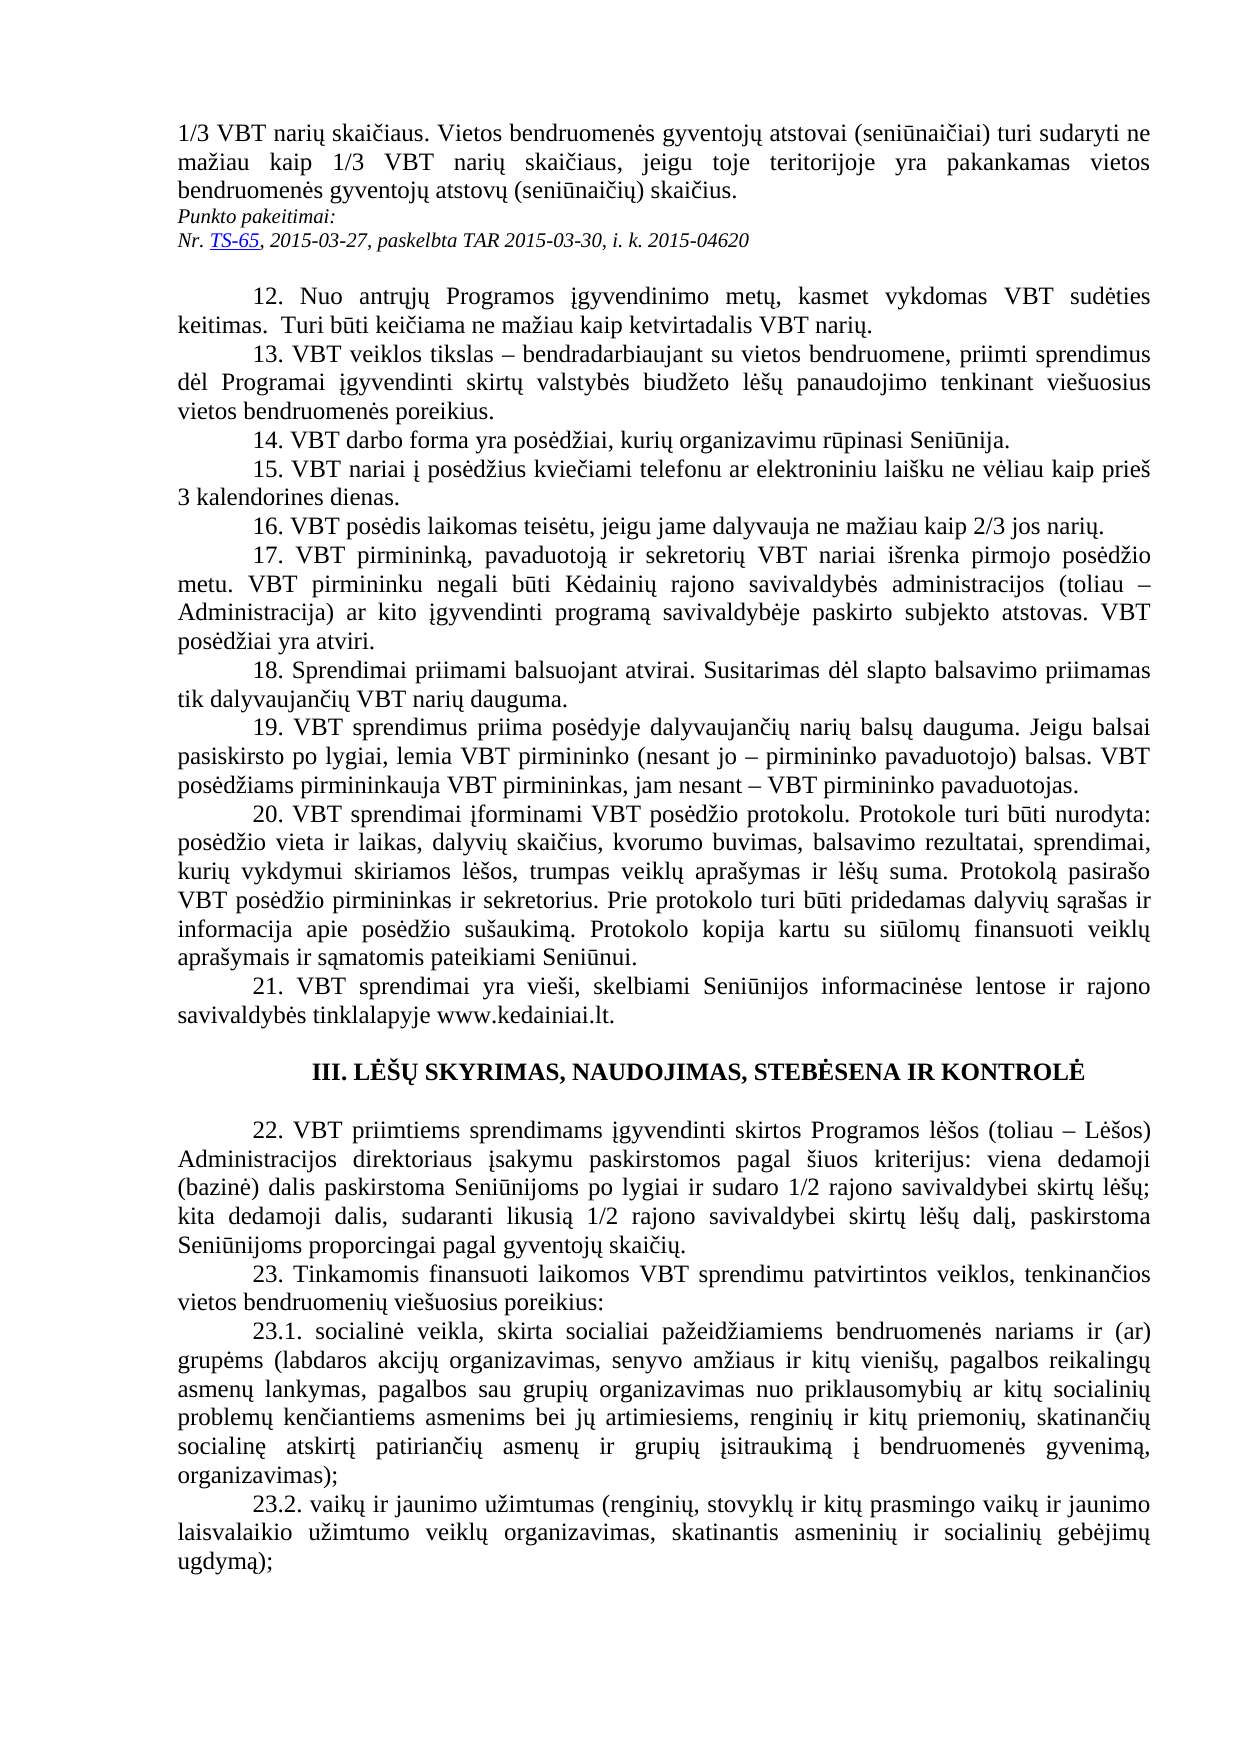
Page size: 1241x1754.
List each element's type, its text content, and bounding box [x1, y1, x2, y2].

text 19. VBT sprendimus priima posėdyje dalyvaujančių narių balsų dauguma. Jeigu balsai pasiskirsto po lygiai, lemia VBT pirmininko (nesant jo – pirmininko pavaduotojo) balsas. VBT posėdžiams pirmininkauja VBT pirmininkas, jam nesant – VBT pirmininko pavaduotojas. [177, 712, 1152, 799]
text Punkto pakeitimai: [177, 204, 1152, 228]
text 23. Tinkamomis finansuoti laikomos VBT sprendimu patvirtintos veiklos, tenkinančios vietos bendruomenių viešuosius poreikius: [177, 1259, 1152, 1316]
text 12. Nuo antrųjų Programos įgyvendinimo metų, kasmet vykdomas VBT sudėties keitimas. Turi būti keičiama ne mažiau kaip ketvirtadalis VBT narių. [177, 281, 1152, 339]
text Nr. TS-65, 2015-03-27, paskelbta TAR 2015-03-30, i. k. 2015-04620 [177, 228, 1152, 252]
text 14. VBT darbo forma yra posėdžiai, kurių organizavimu rūpinasi Seniūnija. [177, 425, 1152, 454]
text 17. VBT pirmininką, pavaduotoją ir sekretorių VBT nariai išrenka pirmojo posėdžio metu. VBT pirmininku negali būti Kėdainių rajono savivaldybės administracijos (toliau – Administracija) ar kito įgyvendinti programą savivaldybėje paskirto subjekto atstovas. VBT posėdžiai yra atviri. [177, 540, 1152, 655]
text 16. VBT posėdis laikomas teisėtu, jeigu jame dalyvauja ne mažiau kaip 2/3 jos narių. [177, 511, 1152, 540]
text 23.2. vaikų ir jaunimo užimtumas (renginių, stovyklų ir kitų prasmingo vaikų ir jaunimo laisvalaikio užimtumo veiklų organizavimas, skatinantis asmeninių ir socialinių gebėjimų ugdymą); [177, 1489, 1152, 1575]
text 22. VBT priimtiems sprendimams įgyvendinti skirtos Programos lėšos (toliau – Lėšos) Administracijos direktoriaus įsakymu paskirstomos pagal šiuos kriterijus: viena dedamoji (bazinė) dalis paskirstoma Seniūnijoms po lygiai ir sudaro 1/2 rajono savivaldybei skirtų lėšų; kita dedamoji dalis, sudaranti likusią 1/2 rajono savivaldybei skirtų lėšų dalį, paskirstoma Seniūnijoms proporcingai pagal gyventojų skaičių. [177, 1115, 1152, 1259]
text 15. VBT nariai į posėdžius kviečiami telefonu ar elektroniniu laišku ne vėliau kaip prieš 3 kalendorines dienas. [177, 454, 1152, 511]
text 21. VBT sprendimai yra vieši, skelbiami Seniūnijos informacinėse lentose ir rajono savivaldybės tinklalapyje www.kedainiai.lt. [177, 971, 1152, 1029]
text 18. Sprendimai priimami balsuojant atvirai. Susitarimas dėl slapto balsavimo priimamas tik dalyvaujančių VBT narių dauguma. [177, 655, 1152, 712]
text III. LĖŠŲ SKYRIMAS, NAUDOJIMAS, STEBĖSENA IR KONTROLĖ [177, 1057, 1152, 1086]
text 1/3 VBT narių skaičiaus. Vietos bendruomenės gyventojų atstovai (seniūnaičiai) turi sudaryti ne mažiau kaip 1/3 VBT narių skaičiaus, jeigu toje teritorijoje yra pakankamas vietos bendruomenės gyventojų atstovų (seniūnaičių) skaičius. [177, 118, 1152, 204]
text 13. VBT veiklos tikslas – bendradarbiaujant su vietos bendruomene, priimti sprendimus dėl Programai įgyvendinti skirtų valstybės biudžeto lėšų panaudojimo tenkinant viešuosius vietos bendruomenės poreikius. [177, 339, 1152, 425]
text 23.1. socialinė veikla, skirta socialiai pažeidžiamiems bendruomenės nariams ir (ar) grupėms (labdaros akcijų organizavimas, senyvo amžiaus ir kitų vienišų, pagalbos reikalingų asmenų lankymas, pagalbos sau grupių organizavimas nuo priklausomybių ar kitų socialinių problemų kenčiantiems asmenims bei jų artimiesiems, renginių ir kitų priemonių, skatinančių socialinę atskirtį patiriančių asmenų ir grupių įsitraukimą į bendruomenės gyvenimą, organizavimas); [177, 1316, 1152, 1489]
text 20. VBT sprendimai įforminami VBT posėdžio protokolu. Protokole turi būti nurodyta: posėdžio vieta ir laikas, dalyvių skaičius, kvorumo buvimas, balsavimo rezultatai, sprendimai, kurių vykdymui skiriamos lėšos, trumpas veiklų aprašymas ir lėšų suma. Protokolą pasirašo VBT posėdžio pirmininkas ir sekretorius. Prie protokolo turi būti pridedamas dalyvių sąrašas ir informacija apie posėdžio sušaukimą. Protokolo kopija kartu su siūlomų finansuoti veiklų aprašymais ir sąmatomis pateikiami Seniūnui. [177, 799, 1152, 971]
